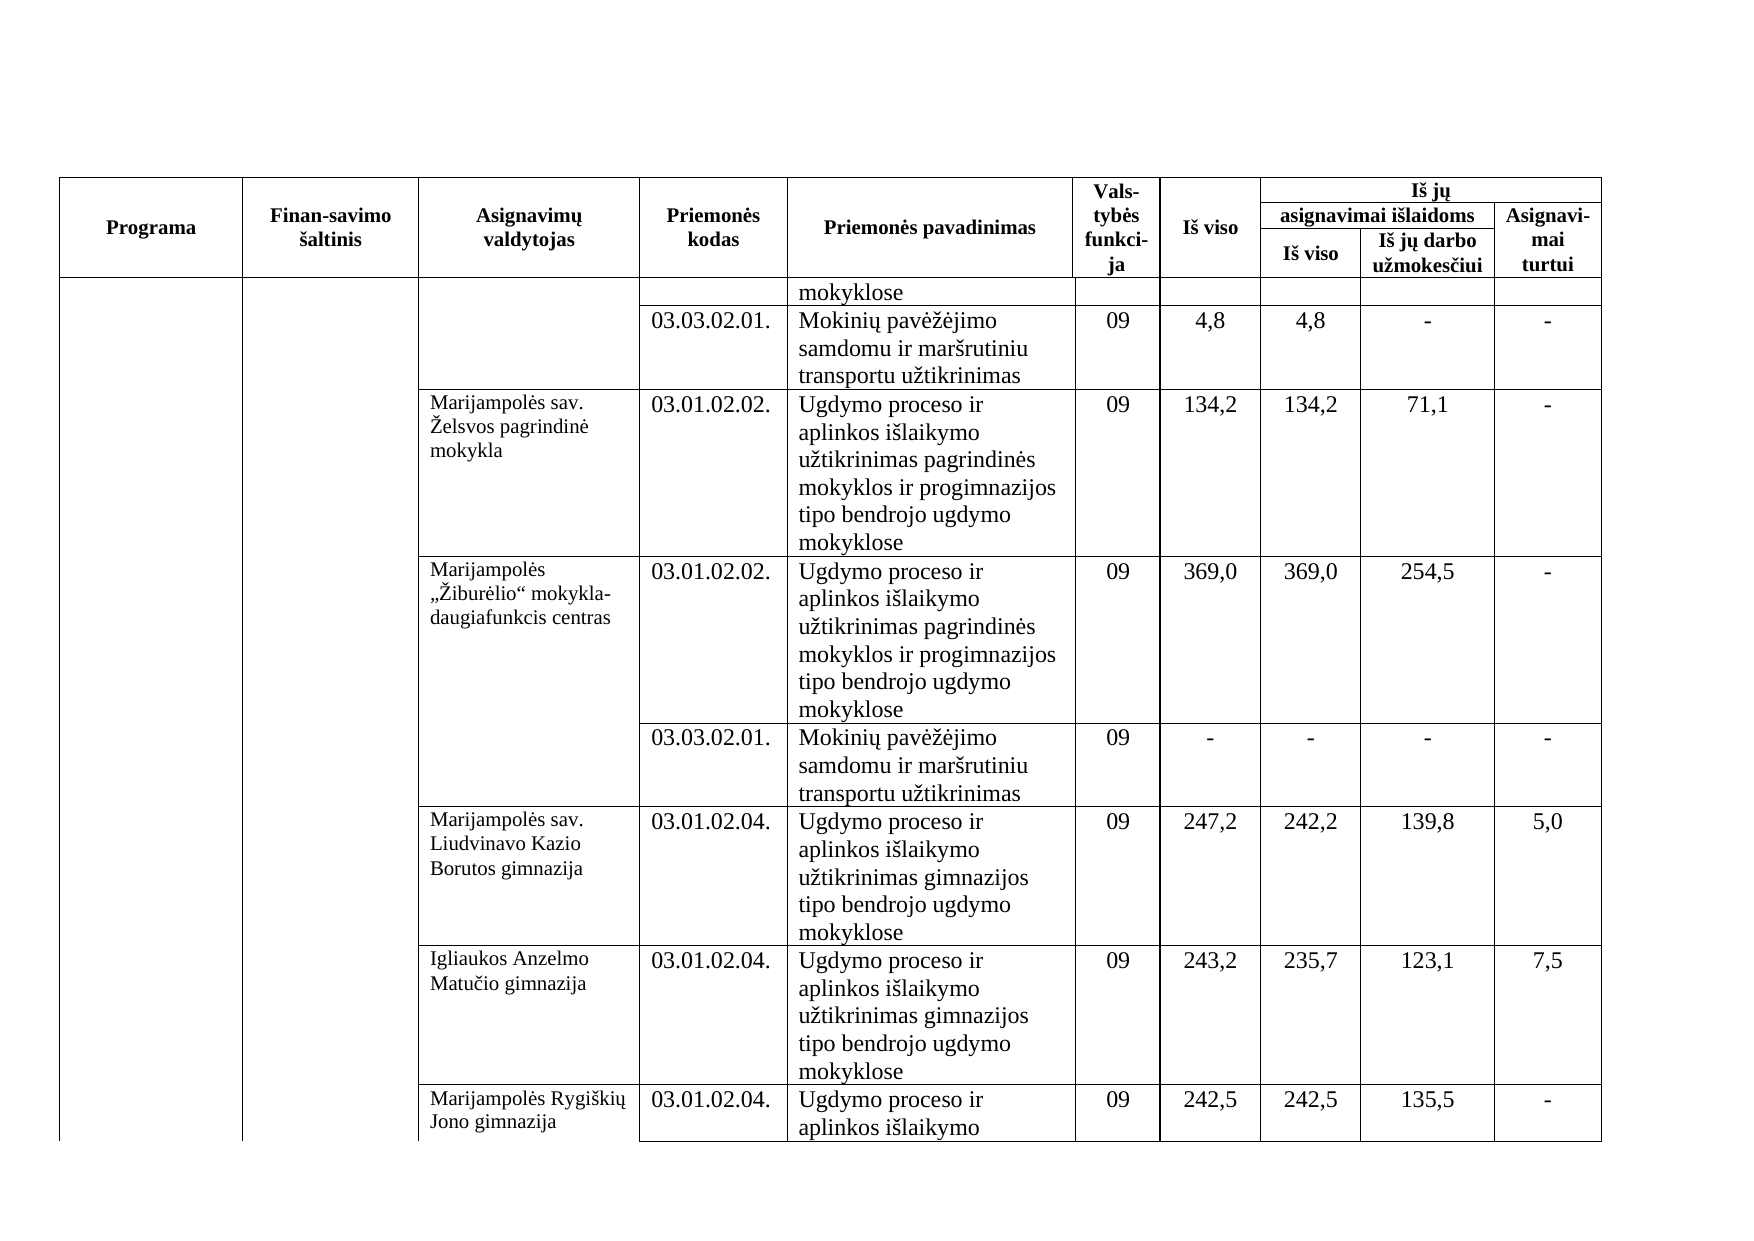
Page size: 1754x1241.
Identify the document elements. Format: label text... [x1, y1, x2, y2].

table_cell Mokinių pavėžėjimo samdomu ir maršrutiniu transportu užtikrinimas [788, 724, 1075, 806]
table_header Asignavimų valdytojas [419, 178, 639, 277]
table_cell 71,1 [1361, 390, 1494, 556]
table_cell Ugdymo proceso ir aplinkos išlaikymo užtikrinimas pagrindinės mokyklos ir progimnazijos tipo bendrojo ugdymo mokyklose [788, 557, 1075, 722]
table_cell Marijampolės Rygiškių Jono gimnazija [419, 1085, 639, 1141]
table_cell 369,0 [1161, 557, 1260, 722]
table_cell [1361, 278, 1494, 305]
table_cell Ugdymo proceso ir aplinkos išlaikymo užtikrinimas pagrindinės mokyklos ir progimnazijos tipo bendrojo ugdymo mokyklose [788, 390, 1075, 556]
table_cell Marijampolės sav. Liudvinavo Kazio Borutos gimnazija [419, 807, 639, 945]
table_cell 09 [1076, 807, 1159, 945]
table_cell 134,2 [1261, 390, 1360, 556]
table_cell 134,2 [1161, 390, 1260, 556]
table_header Finan-savimo šaltinis [243, 178, 418, 277]
table_cell 03.01.02.04. [640, 946, 787, 1084]
table_cell Ugdymo proceso ir aplinkos išlaikymo užtikrinimas gimnazijos tipo bendrojo ugdymo mokyklose [788, 946, 1075, 1084]
table_cell 4,8 [1161, 306, 1260, 389]
table_cell 247,2 [1161, 807, 1260, 945]
table_header Vals-tybės funkci-ja [1073, 178, 1159, 277]
table_cell Ugdymo proceso ir aplinkos išlaikymo [788, 1085, 1075, 1141]
table_header Iš jų [1261, 178, 1601, 202]
table_header Priemonės kodas [640, 178, 787, 277]
table_cell Mokinių pavėžėjimo samdomu ir maršrutiniu transportu užtikrinimas [788, 306, 1075, 389]
table_cell - [1495, 278, 1601, 305]
table_cell 5,0 [1495, 807, 1601, 945]
table_cell [243, 305, 418, 389]
table_cell Marijampolės sav. Želsvos pagrindinė mokykla [419, 390, 639, 556]
table_cell [243, 1084, 418, 1141]
table_cell - [1495, 390, 1601, 556]
table_cell 254,5 [1361, 557, 1494, 722]
table_cell 09 [1076, 724, 1159, 806]
table_cell 7,5 [1495, 946, 1601, 1084]
table_cell 03.01.02.02. [640, 557, 787, 722]
table_cell [243, 723, 418, 806]
table_cell 09 [1076, 946, 1159, 1084]
table_cell [419, 278, 639, 305]
table_header Priemonės pavadinimas [788, 178, 1072, 277]
table_cell 243,2 [1161, 946, 1260, 1084]
table_cell - [1161, 724, 1260, 806]
table_cell - [1495, 557, 1601, 722]
table_cell - [1361, 724, 1494, 806]
table_cell [60, 945, 242, 1084]
table_cell [419, 723, 639, 806]
table_cell Igliaukos Anzelmo Matučio gimnazija [419, 946, 639, 1084]
table_cell [243, 806, 418, 945]
table_cell 369,0 [1261, 557, 1360, 722]
table_cell [60, 389, 242, 556]
table_cell [243, 556, 418, 722]
table_cell [60, 278, 242, 305]
table_header Programa [60, 178, 242, 277]
table_cell 03.01.02.02. [640, 390, 787, 556]
table_cell - [1361, 306, 1494, 389]
table_cell [60, 1084, 242, 1141]
table_header Iš viso [1161, 178, 1260, 277]
table_cell mokyklose [788, 278, 1075, 305]
table_cell 242,5 [1161, 1085, 1260, 1141]
table_cell [243, 389, 418, 556]
table_cell [1161, 278, 1260, 305]
table_cell [243, 945, 418, 1084]
table_cell 03.01.02.04. [640, 807, 787, 945]
table_cell [1261, 278, 1360, 305]
table_cell [60, 556, 242, 722]
table_cell asignavimai išlaidoms [1261, 203, 1494, 227]
table_cell Marijampolės „Žiburėlio“ mokykla-daugiafunkcis centras [419, 557, 639, 722]
table_cell 235,7 [1261, 946, 1360, 1084]
table_cell - [1261, 724, 1360, 806]
table_cell 242,5 [1261, 1085, 1360, 1141]
table_cell 09 [1076, 306, 1159, 389]
table_cell 123,1 [1361, 946, 1494, 1084]
table_cell Ugdymo proceso ir aplinkos išlaikymo užtikrinimas gimnazijos tipo bendrojo ugdymo mokyklose [788, 807, 1075, 945]
table_cell [60, 305, 242, 389]
table_cell Iš jų darbo užmokesčiui [1361, 229, 1494, 277]
table_cell 09 [1076, 557, 1159, 722]
table_cell [419, 305, 639, 389]
table_cell - [1495, 724, 1601, 806]
table_cell [60, 806, 242, 945]
table_cell 03.01.02.04. [640, 1085, 787, 1141]
table_cell 242,2 [1261, 807, 1360, 945]
table_cell [640, 278, 787, 305]
table_cell - [1495, 1085, 1601, 1141]
table_cell Iš viso [1261, 229, 1360, 277]
table_cell 135,5 [1361, 1085, 1494, 1141]
table_cell 03.03.02.01. [640, 306, 787, 389]
table_cell [243, 278, 418, 305]
table_cell [60, 723, 242, 806]
table_cell 139,8 [1361, 807, 1494, 945]
table_cell 09 [1076, 390, 1159, 556]
table_cell 03.03.02.01. [640, 724, 787, 806]
table_cell [1076, 278, 1159, 305]
table_cell Asignavi-mai turtui įsigyti [1495, 203, 1601, 277]
table_cell - [1495, 306, 1601, 389]
table_cell 4,8 [1261, 306, 1360, 389]
table_cell 09 [1076, 1085, 1159, 1141]
